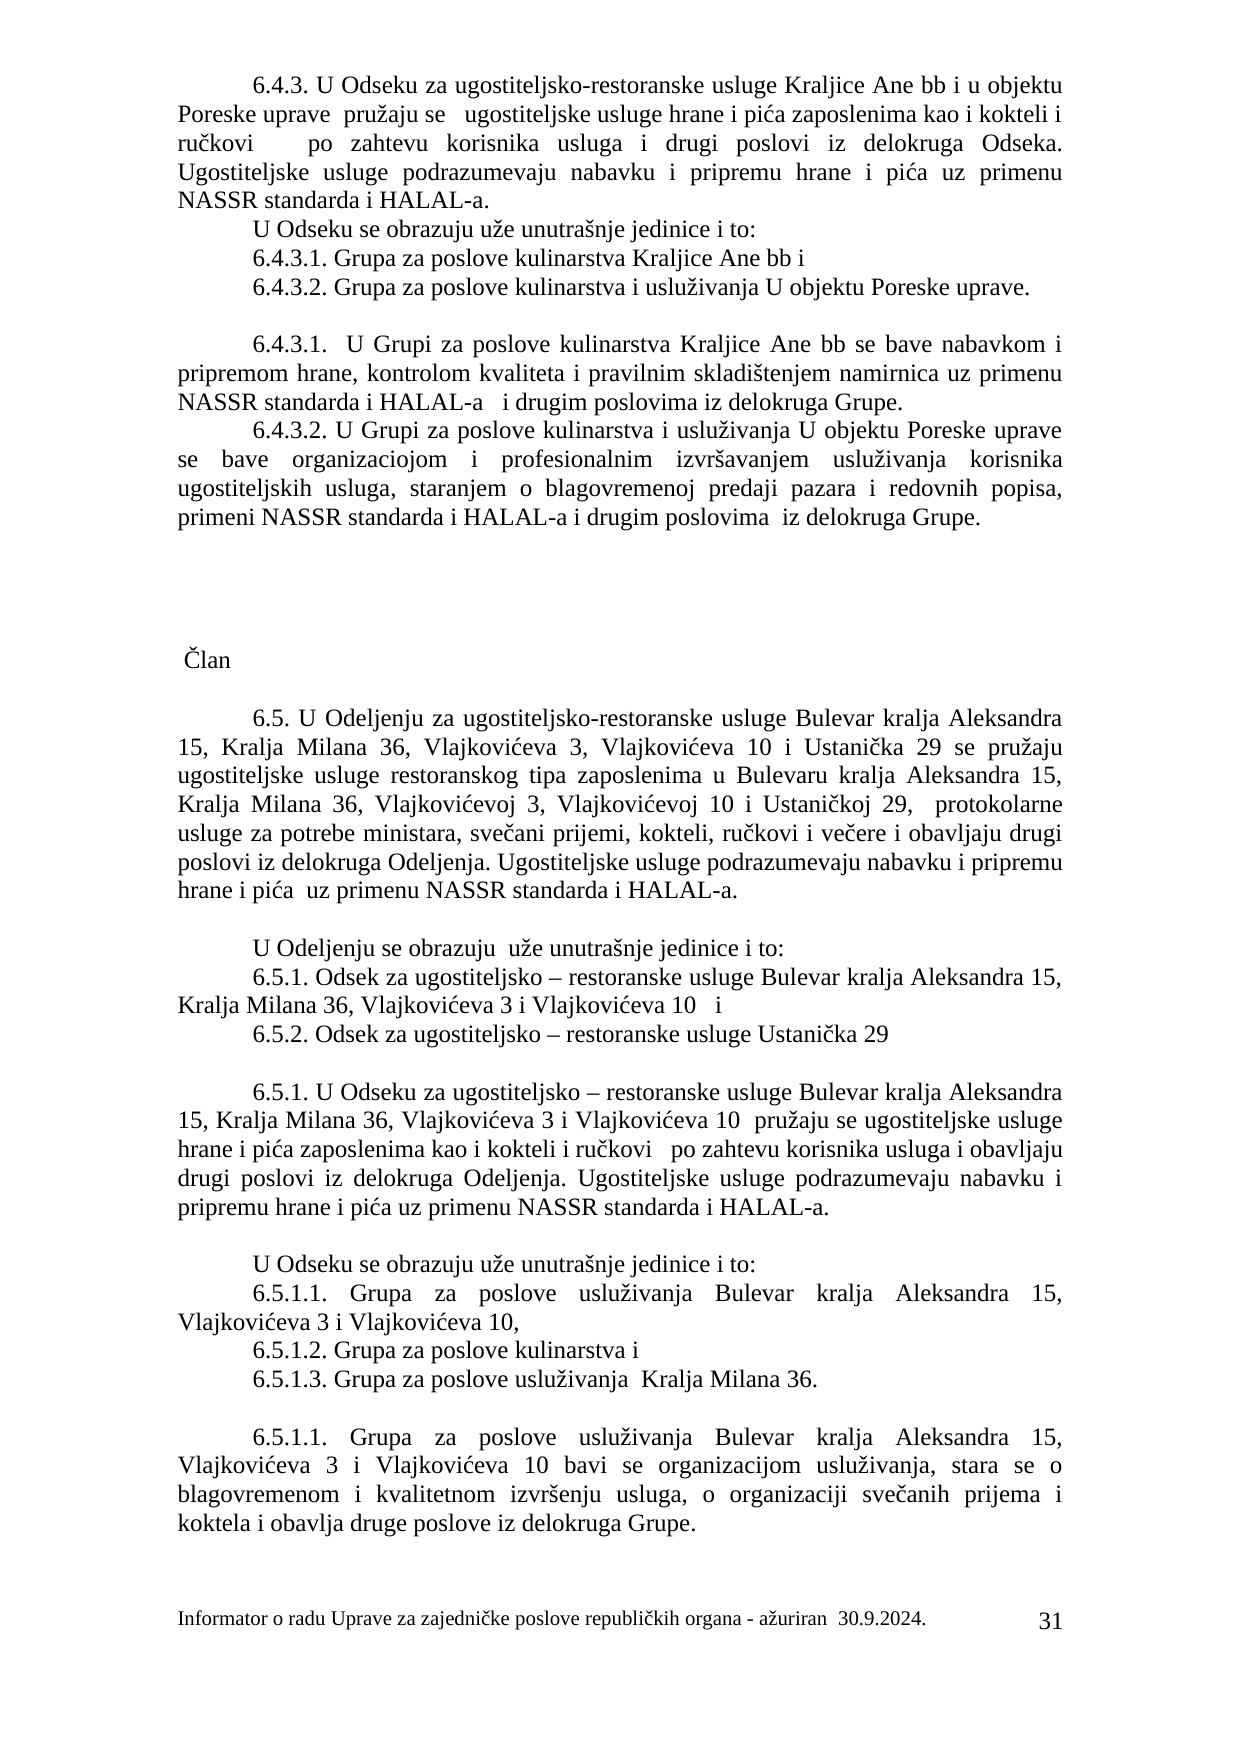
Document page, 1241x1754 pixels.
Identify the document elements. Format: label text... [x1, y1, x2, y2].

subtitle 6.4.3. U Odseku za ugostiteljsko-restoranske usluge Kraljice Ane bb i u objektu Poreske uprave pružaju se ugostiteljske usluge hrane i pića zaposlenima kao i kokteli i ručkovi po zahtevu korisnika usluga i drugi poslovi iz delokruga Odseka. Ugostiteljske usluge podrazumevaju nabavku i pripremu hrane i pića uz primenu NASSR standarda i HALAL-a. [177, 70, 1063, 214]
subtitle 6.4.3.1. U Grupi za poslove kulinarstva Kraljice Ane bb se bave nabavkom i pripremom hrane, kontrolom kvaliteta i pravilnim skladištenjem namirnica uz primenu NASSR standarda i HALAL-a i drugim poslovima iz delokruga Grupe. [177, 329, 1063, 415]
subtitle U Odeljenju se obrazuju uže unutrašnje jedinice i to: [177, 933, 1063, 962]
subtitle U Odseku se obrazuju uže unutrašnje jedinice i to: [177, 1249, 1063, 1278]
subtitle 6.5. U Odeljenju za ugostiteljsko-restoranske usluge Bulevar kralja Aleksandra 15, Kralja Milana 36, Vlajkovićeva 3, Vlajkovićeva 10 i Ustanička 29 se pružaju ugostiteljske usluge restoranskog tipa zaposlenima u Bulevaru kralja Aleksandra 15, Kralja Milana 36, Vlajkovićevoj 3, Vlajkovićevoj 10 i Ustaničkoj 29, protokolarne usluge za potrebe ministara, svečani prijemi, kokteli, ručkovi i večere i obavljaju drugi poslovi iz delokruga Odeljenja. Ugostiteljske usluge podrazumevaju nabavku i pripremu hrane i pića uz primenu NASSR standarda i HALAL-a. [177, 703, 1063, 904]
subtitle 6.4.3.2. Grupa za poslove kulinarstva i usluživanja U objektu Poreske uprave. [177, 272, 1063, 300]
subtitle 6.4.3.1. Grupa za poslove kulinarstva Kraljice Ane bb i [177, 243, 1063, 272]
subtitle 6.5.1.1. Grupa za poslove usluživanja Bulevar kralja Aleksandra 15, Vlajkovićeva 3 i Vlajkovićeva 10, [177, 1278, 1063, 1335]
subtitle 6.5.1. Odsek za ugostiteljsko – restoranske usluge Bulevar kralja Aleksandra 15, Kralja Milana 36, Vlajkovićeva 3 i Vlajkovićeva 10 i [177, 962, 1063, 1019]
subtitle 6.5.1.3. Grupa za poslove usluživanja Kralja Milana 36. [177, 1364, 1063, 1393]
subtitle 6.5.2. Odsek za ugostiteljsko – restoranske usluge Ustanička 29 [177, 1019, 1063, 1048]
subtitle Član [177, 645, 1063, 674]
subtitle 6.4.3.2. U Grupi za poslove kulinarstva i usluživanja U objektu Poreske uprave se bave organizaciojom i profesionalnim izvršavanjem usluživanja korisnika ugostiteljskih usluga, staranjem o blagovremenoj predaji pazara i redovnih popisa, primeni NASSR standarda i HALAL-a i drugim poslovima iz delokruga Grupe. [177, 415, 1063, 530]
subtitle U Odseku se obrazuju uže unutrašnje jedinice i to: [177, 214, 1063, 243]
subtitle 6.5.1.1. Grupa za poslove usluživanja Bulevar kralja Aleksandra 15, Vlajkovićeva 3 i Vlajkovićeva 10 bavi se organizacijom usluživanja, stara se o blagovremenom i kvalitetnom izvršenju usluga, o organizaciji svečanih prijema i koktela i obavlja druge poslove iz delokruga Grupe. [177, 1422, 1063, 1537]
subtitle 6.5.1. U Odseku za ugostiteljsko – restoranske usluge Bulevar kralja Aleksandra 15, Kralja Milana 36, Vlajkovićeva 3 i Vlajkovićeva 10 pružaju se ugostiteljske usluge hrane i pića zaposlenima kao i kokteli i ručkovi po zahtevu korisnika usluga i obavljaju drugi poslovi iz delokruga Odeljenja. Ugostiteljske usluge podrazumevaju nabavku i pripremu hrane i pića uz primenu NASSR standarda i HALAL-a. [177, 1077, 1063, 1220]
subtitle 6.5.1.2. Grupa za poslove kulinarstva i [177, 1335, 1063, 1364]
